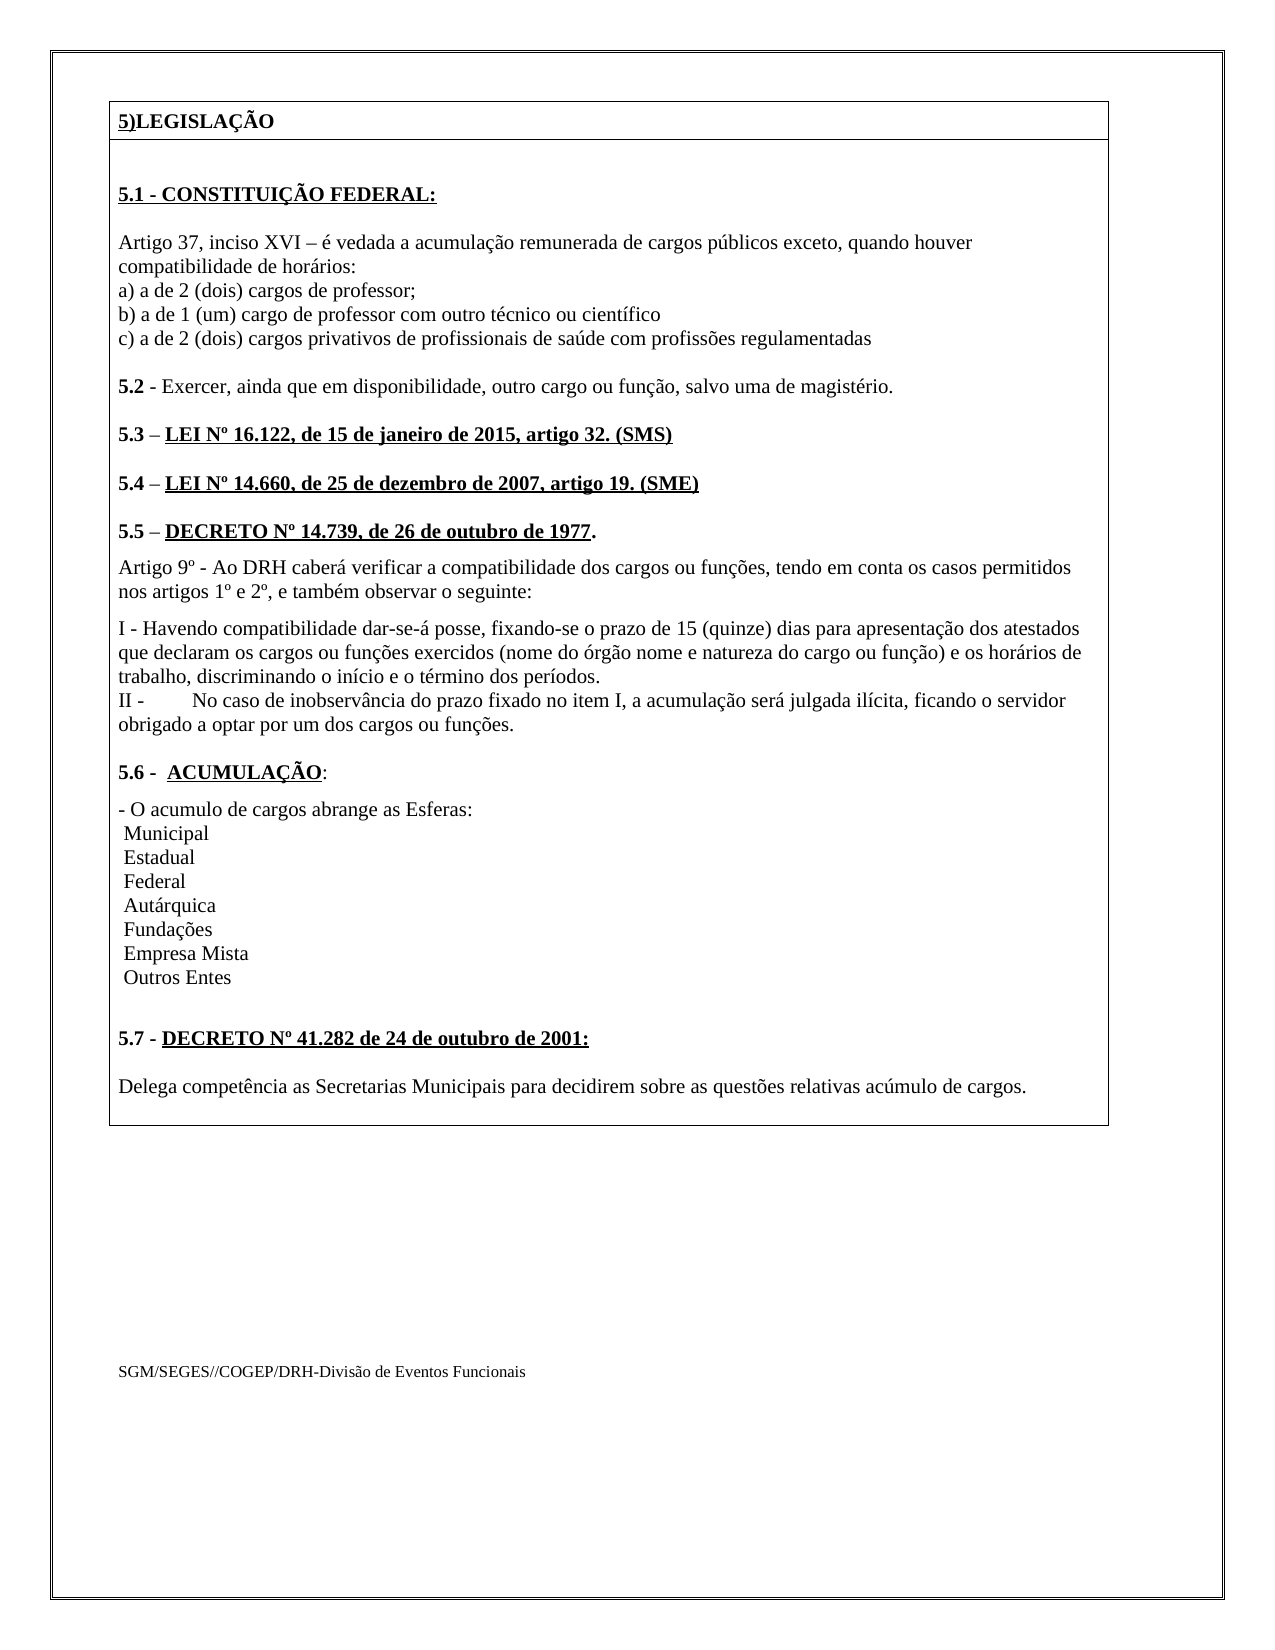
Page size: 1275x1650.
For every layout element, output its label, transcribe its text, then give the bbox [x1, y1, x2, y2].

text Autárquica [118, 893, 1098, 917]
text 5)LEGISLAÇÃO [118, 109, 1098, 133]
text 5.1 - CONSTITUIÇÃO FEDERAL: [118, 182, 1098, 206]
text Artigo 37, inciso XVI – é vedada a acumulação remunerada de cargos públicos exceto, quando houver compatibilidade de horários: [118, 230, 1098, 278]
text I - Havendo compatibilidade dar-se-á posse, fixando-se o prazo de 15 (quinze) dias para apresentação dos atestados que declaram os cargos ou funções exercidos (nome do órgão nome e natureza do cargo ou função) e os horários de trabalho, discriminando o início e o término dos períodos. [118, 616, 1098, 688]
text a) a de 2 (dois) cargos de professor; [118, 278, 1098, 302]
text Fundações [118, 917, 1098, 941]
text 5.4 – LEI Nº 14.660, de 25 de dezembro de 2007, artigo 19. (SME) [118, 470, 1098, 494]
text 5.7 - DECRETO Nº 41.282 de 24 de outubro de 2001: [118, 1026, 1098, 1050]
text Delega competência as Secretarias Municipais para decidirem sobre as questões relativas acúmulo de cargos. [118, 1074, 1093, 1098]
text Estadual [118, 845, 1098, 869]
text SGM/SEGES//COGEP/DRH-Divisão de Eventos Funcionais [118, 1362, 1093, 1381]
text b) a de 1 (um) cargo de professor com outro técnico ou científico [118, 302, 1098, 326]
text 5.5 – DECRETO Nº 14.739, de 26 de outubro de 1977. [118, 518, 1098, 543]
text Outros Entes [118, 965, 1098, 989]
text Artigo 9º - Ao DRH caberá verificar a compatibilidade dos cargos ou funções, tendo em conta os casos permitidos nos artigos 1º e 2º, e também observar o seguinte: [118, 555, 1098, 603]
text 5.3 – LEI Nº 16.122, de 15 de janeiro de 2015, artigo 32. (SMS) [118, 422, 1098, 446]
text 5.2 - Exercer, ainda que em disponibilidade, outro cargo ou função, salvo uma de magistério. [118, 374, 1098, 398]
text c) a de 2 (dois) cargos privativos de profissionais de saúde com profissões regulamentadas [118, 326, 1098, 350]
text 5.6 - ACUMULAÇÃO: [118, 760, 1098, 784]
text Federal [118, 869, 1098, 893]
text Municipal [118, 821, 1098, 845]
text - O acumulo de cargos abrange as Esferas: [118, 797, 1098, 821]
text Empresa Mista [118, 941, 1098, 965]
text II - No caso de inobservância do prazo fixado no item I, a acumulação será julgada ilícita, ficando o servidor obrigado a optar por um dos cargos ou funções. [118, 688, 1098, 736]
